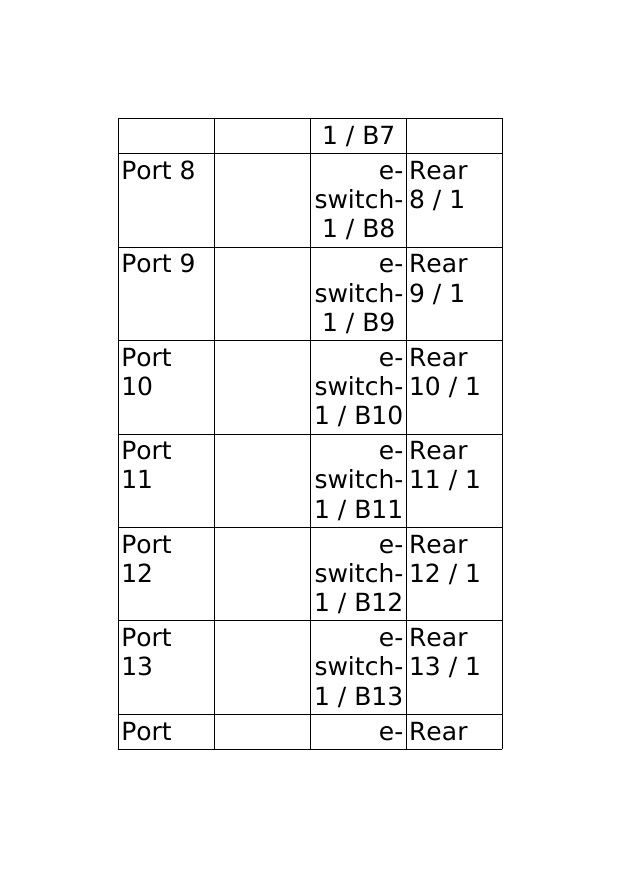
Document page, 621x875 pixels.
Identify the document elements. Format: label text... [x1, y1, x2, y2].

table_cell e-switch-1 / B13 [311, 621, 406, 714]
table_cell [215, 435, 310, 527]
table_cell [119, 119, 214, 153]
table_cell [215, 341, 310, 433]
table_cell [407, 119, 502, 153]
table_cell e-switch-1 / B11 [311, 435, 406, 527]
table_cell e- [311, 715, 406, 749]
table_cell e-switch-1 / B8 [311, 154, 406, 247]
table_cell Port [119, 715, 214, 749]
table_cell Port 11 [119, 435, 214, 527]
table_cell Rear 8 / 1 [407, 154, 502, 247]
table_cell Port 9 [119, 248, 214, 340]
table_cell Port 10 [119, 341, 214, 433]
table_cell [215, 528, 310, 620]
table_cell 1 / B7 [311, 119, 406, 153]
table_cell Rear [407, 715, 502, 749]
table_cell Rear 11 / 1 [407, 435, 502, 527]
table_cell [215, 119, 310, 153]
table_cell Rear 13 / 1 [407, 621, 502, 714]
table_cell Rear 10 / 1 [407, 341, 502, 433]
table_cell [215, 621, 310, 714]
table_cell e-switch-1 / B12 [311, 528, 406, 620]
table_cell Port 8 [119, 154, 214, 247]
table_cell [215, 248, 310, 340]
table_cell Rear 9 / 1 [407, 248, 502, 340]
table_cell e-switch-1 / B10 [311, 341, 406, 433]
table_cell Port 13 [119, 621, 214, 714]
table_cell [215, 154, 310, 247]
table_cell [215, 715, 310, 749]
table_cell Port 12 [119, 528, 214, 620]
table_cell Rear 12 / 1 [407, 528, 502, 620]
table_cell e-switch-1 / B9 [311, 248, 406, 340]
